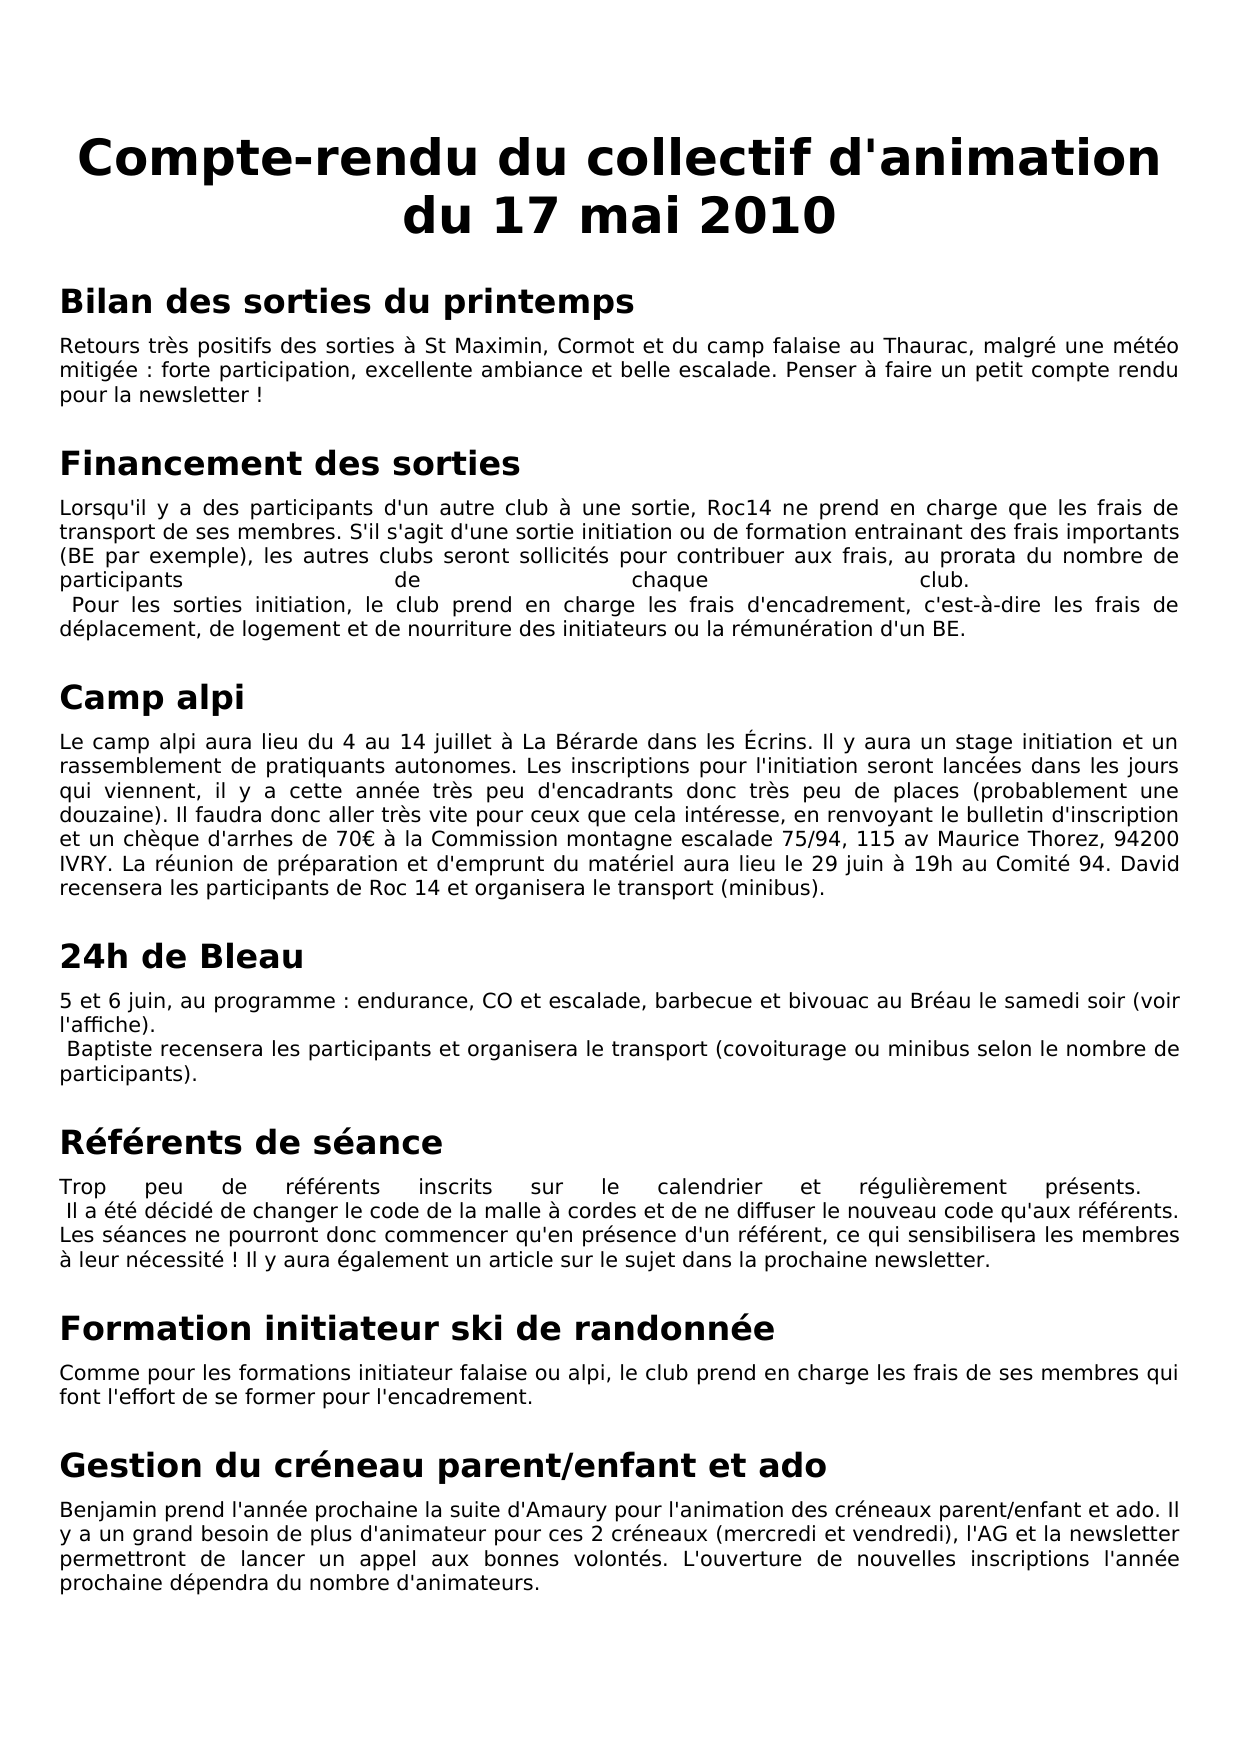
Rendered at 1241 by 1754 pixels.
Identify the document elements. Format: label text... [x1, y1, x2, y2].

subtitle Bilan des sorties du printemps [59, 283, 1181, 322]
text Lorsqu'il y a des participants d'un autre club à une sortie, Roc14 ne prend en charge que les frais de transport de ses membres. S'il s'agit d'une sortie initiation ou de formation entrainant des frais importants (BE par exemple), les autres clubs seront sollicités pour contribuer aux frais, au prorata du nombre de participants de chaque club. Pour les sorties initiation, le club prend en charge les frais d'encadrement, c'est-à-dire les frais de déplacement, de logement et de nourriture des initiateurs ou la rémunération d'un BE. [59, 496, 1181, 641]
subtitle Référents de séance [59, 1123, 1181, 1162]
text Trop peu de référents inscrits sur le calendrier et régulièrement présents. Il a été décidé de changer le code de la malle à cordes et de ne diffuser le nouveau code qu'aux référents. Les séances ne pourront donc commencer qu'en présence d'un référent, ce qui sensibilisera les membres à leur nécessité ! Il y aura également un article sur le sujet dans la prochaine newsletter. [59, 1175, 1181, 1272]
text Comme pour les formations initiateur falaise ou alpi, le club prend en charge les frais de ses membres qui font l'effort de se former pour l'encadrement. [59, 1361, 1181, 1409]
text Le camp alpi aura lieu du 4 au 14 juillet à La Bérarde dans les Écrins. Il y aura un stage initiation et un rassemblement de pratiquants autonomes. Les inscriptions pour l'initiation seront lancées dans les jours qui viennent, il y a cette année très peu d'encadrants donc très peu de places (probablement une douzaine). Il faudra donc aller très vite pour ceux que cela intéresse, en renvoyant le bulletin d'inscription et un chèque d'arrhes de 70€ à la Commission montagne escalade 75/94, 115 av Maurice Thorez, 94200 IVRY. La réunion de préparation et d'emprunt du matériel aura lieu le 29 juin à 19h au Comité 94. David recensera les participants de Roc 14 et organisera le transport (minibus). [59, 730, 1181, 900]
subtitle Formation initiateur ski de randonnée [59, 1309, 1181, 1348]
subtitle Compte-rendu du collectif d'animation du 17 mai 2010 [59, 129, 1181, 246]
subtitle Camp alpi [59, 679, 1181, 718]
subtitle Gestion du créneau parent/enfant et ado [59, 1447, 1181, 1486]
subtitle 24h de Bleau [59, 938, 1181, 976]
text Benjamin prend l'année prochaine la suite d'Amaury pour l'animation des créneaux parent/enfant et ado. Il y a un grand besoin de plus d'animateur pour ces 2 créneaux (mercredi et vendredi), l'AG et la newsletter permettront de lancer un appel aux bonnes volontés. L'ouverture de nouvelles inscriptions l'année prochaine dépendra du nombre d'animateurs. [59, 1498, 1181, 1595]
text Retours très positifs des sorties à St Maximin, Cormot et du camp falaise au Thaurac, malgré une météo mitigée : forte participation, excellente ambiance et belle escalade. Penser à faire un petit compte rendu pour la newsletter ! [59, 334, 1181, 407]
subtitle Financement des sorties [59, 444, 1181, 483]
text 5 et 6 juin, au programme : endurance, CO et escalade, barbecue et bivouac au Bréau le samedi soir (voir l'affiche). Baptiste recensera les participants et organisera le transport (covoiturage ou minibus selon le nombre de participants). [59, 989, 1181, 1086]
